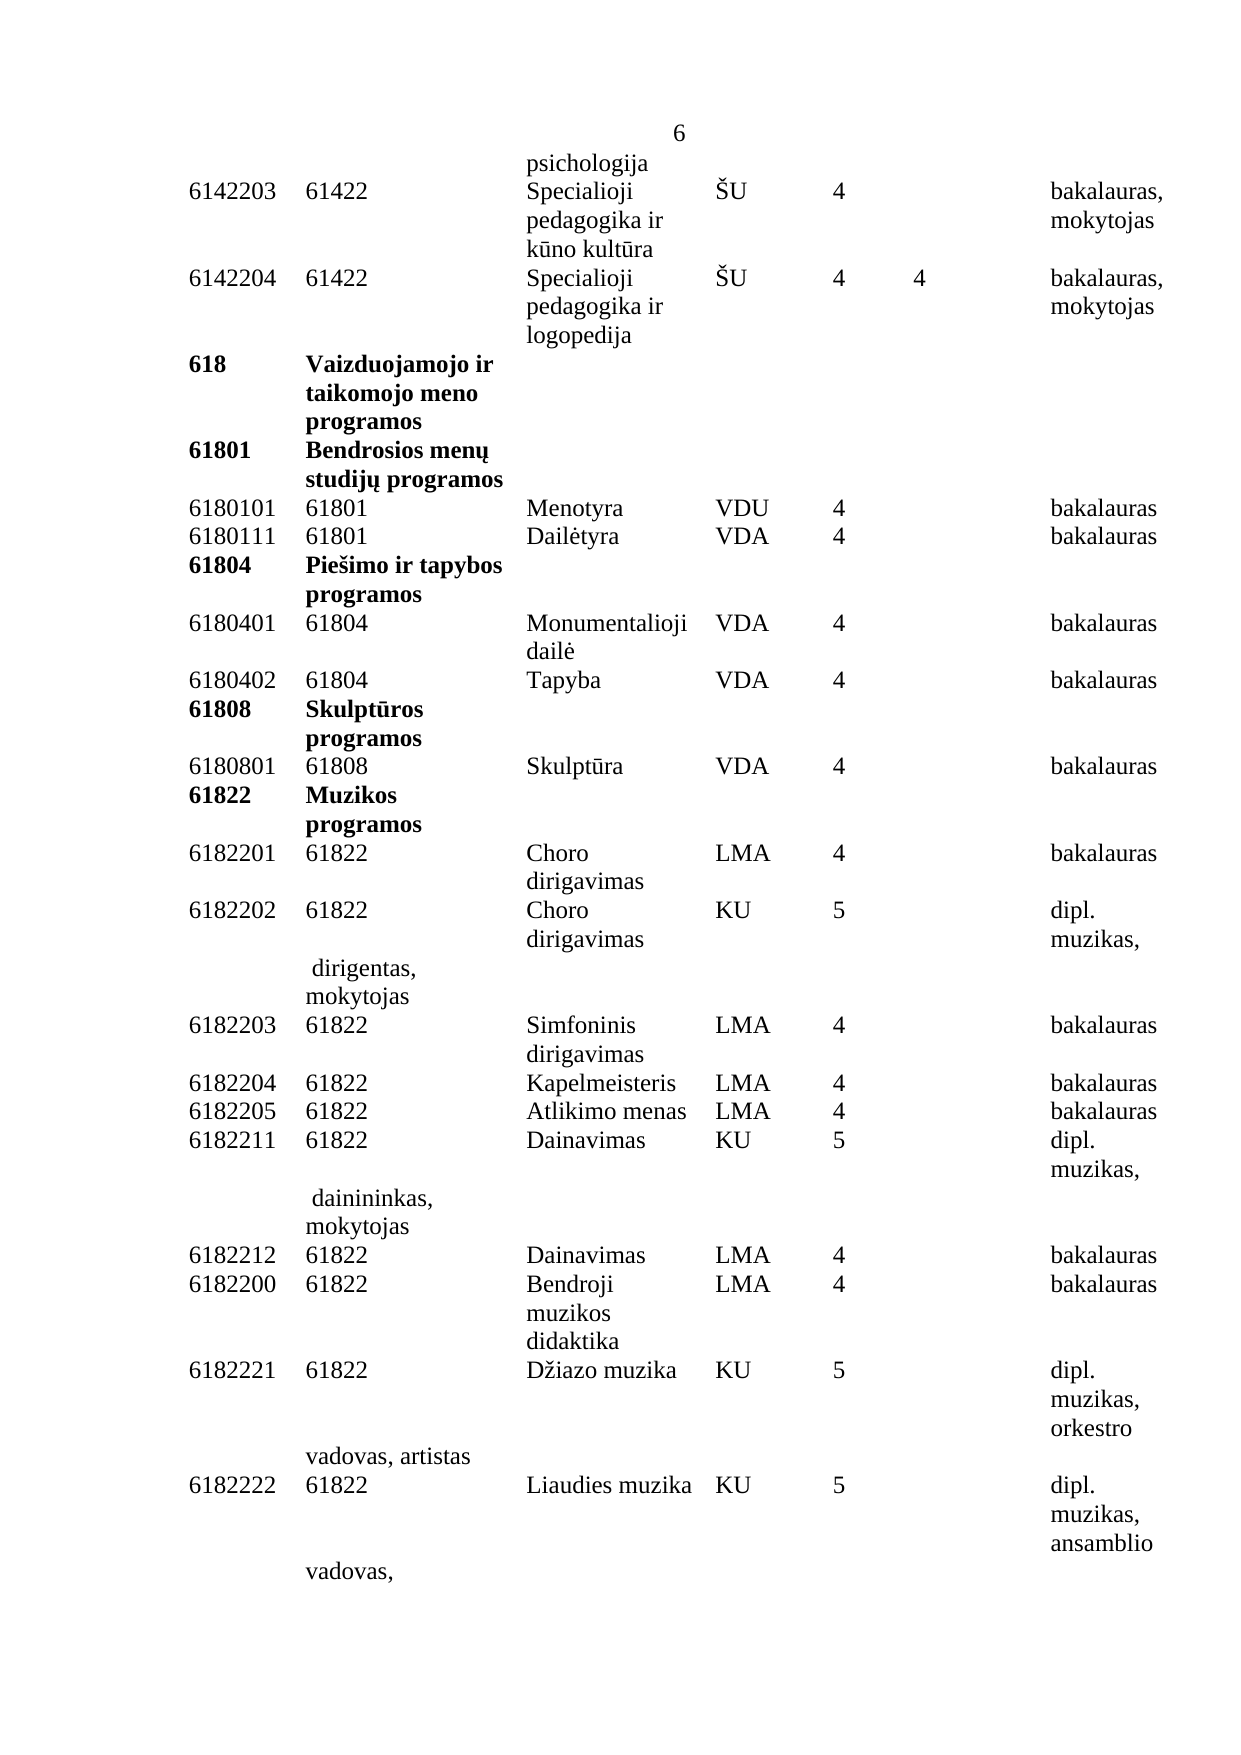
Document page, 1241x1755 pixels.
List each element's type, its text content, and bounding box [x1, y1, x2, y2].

table_cell Choro dirigavimas [515, 838, 704, 895]
table_cell [973, 665, 1039, 694]
table_cell [1197, 694, 1202, 751]
table_cell [704, 349, 821, 435]
table_cell [515, 953, 704, 1010]
table_cell [1197, 349, 1202, 435]
table_cell dainininkas, mokytojas [294, 1183, 515, 1240]
table_cell 5 [821, 1355, 902, 1441]
table_cell ŠU [704, 263, 821, 349]
table_cell dipl. muzikas, [1039, 1125, 1197, 1183]
table_cell VDA [704, 521, 821, 550]
table_cell 5 [821, 895, 902, 953]
table_cell 6182200 [177, 1269, 294, 1355]
table_cell [1197, 148, 1202, 176]
table_cell [1202, 1269, 1207, 1355]
table_cell vadovas, artistas [294, 1441, 515, 1470]
table_cell [902, 349, 973, 435]
table_cell [973, 838, 1039, 895]
table_cell [1197, 665, 1202, 694]
table_cell [1202, 550, 1207, 608]
table_cell [1197, 550, 1202, 608]
table_cell Liaudies muzika [515, 1470, 704, 1556]
table_cell [973, 550, 1039, 608]
table_cell [1202, 435, 1207, 493]
table_cell [515, 1441, 704, 1470]
table_cell [1197, 435, 1202, 493]
table_cell 6182201 [177, 838, 294, 895]
table_cell [704, 1183, 821, 1240]
table_cell [1197, 780, 1202, 838]
table_cell LMA [704, 1269, 821, 1355]
table_cell VDA [704, 608, 821, 665]
table_cell [1202, 694, 1207, 751]
table_cell [1197, 608, 1202, 665]
table_cell [973, 1240, 1039, 1269]
table_cell Bendrosios menų studijų programos [294, 435, 515, 493]
table_cell [1202, 1240, 1207, 1269]
table_cell [1197, 521, 1202, 550]
table_cell Atlikimo menas [515, 1096, 704, 1125]
table_cell [821, 694, 902, 751]
table_cell [1197, 176, 1202, 263]
table_cell [1039, 780, 1197, 838]
table_cell [902, 780, 973, 838]
table_cell [1039, 1441, 1197, 1470]
table_cell 4 [821, 493, 902, 521]
table_cell [1039, 148, 1197, 176]
table_cell [1202, 493, 1207, 521]
table_cell bakalauras [1039, 608, 1197, 665]
table_cell 6142203 [177, 176, 294, 263]
table_cell [1039, 953, 1197, 1010]
table_cell [902, 838, 973, 895]
table_cell [515, 550, 704, 608]
table_cell [973, 895, 1039, 953]
table_cell KU [704, 895, 821, 953]
table_cell [821, 953, 902, 1010]
table_cell [973, 694, 1039, 751]
table_cell [902, 665, 973, 694]
table_cell 4 [821, 1010, 902, 1068]
table_cell [973, 176, 1039, 263]
table_cell 4 [821, 751, 902, 780]
table_cell [902, 435, 973, 493]
table_cell 4 [821, 1068, 902, 1096]
table_cell KU [704, 1470, 821, 1556]
table_cell 4 [821, 1240, 902, 1269]
table_cell [1197, 838, 1202, 895]
table_cell bakalauras [1039, 1010, 1197, 1068]
table_cell bakalauras [1039, 521, 1197, 550]
table_cell dipl. muzikas, orkestro [1039, 1355, 1197, 1441]
table_cell Specialioji pedagogika ir kūno kultūra [515, 176, 704, 263]
table_cell [177, 953, 294, 1010]
table_cell [902, 1441, 973, 1470]
table_cell 61822 [294, 1068, 515, 1096]
table_cell dirigentas, mokytojas [294, 953, 515, 1010]
table_cell [973, 1096, 1039, 1125]
table_cell [902, 176, 973, 263]
table_cell bakalauras [1039, 1269, 1197, 1355]
table_cell [515, 435, 704, 493]
table_cell Skulptūra [515, 751, 704, 780]
table_cell [902, 148, 973, 176]
table_cell 4 [821, 263, 902, 349]
table_cell [973, 1470, 1039, 1556]
table_cell [902, 1556, 973, 1585]
table_cell Muzikos programos [294, 780, 515, 838]
table_cell [973, 1068, 1039, 1096]
table_cell 61422 [294, 176, 515, 263]
table_cell [1202, 665, 1207, 694]
table_cell [821, 780, 902, 838]
table_cell [1039, 349, 1197, 435]
table_cell 6182222 [177, 1470, 294, 1556]
table_cell [973, 1010, 1039, 1068]
table_cell LMA [704, 1240, 821, 1269]
table_cell [1202, 148, 1207, 176]
table_cell [177, 1441, 294, 1470]
table_cell 5 [821, 1125, 902, 1183]
table_cell [973, 1441, 1039, 1470]
table_cell Džiazo muzika [515, 1355, 704, 1441]
table_cell [902, 1240, 973, 1269]
table_cell 61422 [294, 263, 515, 349]
table_cell 61822 [177, 780, 294, 838]
table_cell [902, 1470, 973, 1556]
table_cell LMA [704, 1068, 821, 1096]
table_cell [177, 1556, 294, 1585]
table_cell [902, 1125, 973, 1183]
table_cell [1197, 1125, 1202, 1183]
table_cell 61808 [177, 694, 294, 751]
table_cell [902, 953, 973, 1010]
table_cell [1197, 953, 1202, 1010]
table_cell [1197, 1470, 1202, 1556]
table_cell 61822 [294, 1269, 515, 1355]
table_cell 61804 [177, 550, 294, 608]
table_cell [1039, 1183, 1197, 1240]
table_cell [515, 1183, 704, 1240]
table_cell LMA [704, 1096, 821, 1125]
table_cell 6180401 [177, 608, 294, 665]
table_cell 4 [821, 838, 902, 895]
table_cell [1202, 608, 1207, 665]
table_cell 61822 [294, 1240, 515, 1269]
table_cell [1197, 1269, 1202, 1355]
table_cell KU [704, 1355, 821, 1441]
table_cell 6182202 [177, 895, 294, 953]
table_cell Piešimo ir tapybos programos [294, 550, 515, 608]
table_cell [515, 1556, 704, 1585]
table_cell bakalauras [1039, 751, 1197, 780]
table_cell Tapyba [515, 665, 704, 694]
table_cell [1197, 1355, 1202, 1441]
table_cell 6142204 [177, 263, 294, 349]
table_cell [973, 493, 1039, 521]
table_cell 61822 [294, 1125, 515, 1183]
table_cell dipl. muzikas, ansamblio [1039, 1470, 1197, 1556]
table_cell [1202, 1183, 1207, 1240]
table_cell [1202, 1355, 1207, 1441]
table_cell VDA [704, 665, 821, 694]
table_cell VDA [704, 751, 821, 780]
table_cell [902, 608, 973, 665]
table_cell 4 [902, 263, 973, 349]
table_cell KU [704, 1125, 821, 1183]
table_cell [902, 1355, 973, 1441]
table_cell [821, 148, 902, 176]
table_cell Kapelmeisteris [515, 1068, 704, 1096]
table_cell Monumentalioji dailė [515, 608, 704, 665]
table_cell bakalauras, mokytojas [1039, 263, 1197, 349]
table_cell [902, 521, 973, 550]
table_cell [973, 263, 1039, 349]
table_cell [1039, 550, 1197, 608]
table_cell [973, 435, 1039, 493]
table_cell [973, 608, 1039, 665]
table_cell [1202, 1010, 1207, 1068]
table_cell [902, 1010, 973, 1068]
table_cell [704, 1441, 821, 1470]
table_cell 61822 [294, 1010, 515, 1068]
table_cell [1197, 1556, 1202, 1585]
table_cell [1197, 493, 1202, 521]
table_cell [821, 435, 902, 493]
table_cell LMA [704, 1010, 821, 1068]
table_cell Simfoninis dirigavimas [515, 1010, 704, 1068]
table_cell 6182212 [177, 1240, 294, 1269]
table_cell [1039, 1556, 1197, 1585]
table_cell [177, 148, 294, 176]
table_cell [1202, 953, 1207, 1010]
table_cell [1202, 838, 1207, 895]
table_cell [1197, 1096, 1202, 1125]
table_cell [1202, 263, 1207, 349]
table_cell [1039, 435, 1197, 493]
table_cell vadovas, [294, 1556, 515, 1585]
table_cell [704, 148, 821, 176]
table_cell bakalauras, mokytojas [1039, 176, 1197, 263]
table_cell [1039, 694, 1197, 751]
table_cell [821, 349, 902, 435]
table_cell [1202, 1470, 1207, 1556]
table_cell bakalauras [1039, 1240, 1197, 1269]
table_cell [973, 953, 1039, 1010]
table_cell [1197, 263, 1202, 349]
table_cell 6182211 [177, 1125, 294, 1183]
table_cell ŠU [704, 176, 821, 263]
table_cell [1202, 521, 1207, 550]
table_cell 61801 [294, 521, 515, 550]
table_cell Bendroji muzikos didaktika [515, 1269, 704, 1355]
table_cell 4 [821, 608, 902, 665]
table_cell [902, 895, 973, 953]
table_cell [1202, 1556, 1207, 1585]
table_cell bakalauras [1039, 838, 1197, 895]
table_cell [1197, 751, 1202, 780]
table_cell psichologija [515, 148, 704, 176]
table_cell 61822 [294, 838, 515, 895]
table_cell 61822 [294, 1470, 515, 1556]
table_cell VDU [704, 493, 821, 521]
table_cell [1197, 895, 1202, 953]
table_cell [1202, 349, 1207, 435]
table_cell Vaizduojamojo ir taikomojo meno programos [294, 349, 515, 435]
table_cell [902, 493, 973, 521]
table_cell [177, 1183, 294, 1240]
table_cell [1202, 1096, 1207, 1125]
table_cell [1202, 895, 1207, 953]
table_cell 61822 [294, 895, 515, 953]
table_cell 61822 [294, 1096, 515, 1125]
table_cell [902, 1068, 973, 1096]
table_cell [902, 751, 973, 780]
table_cell [704, 550, 821, 608]
table_cell [1197, 1010, 1202, 1068]
table_cell [1202, 1125, 1207, 1183]
table_cell 61801 [294, 493, 515, 521]
table_cell [902, 1269, 973, 1355]
table_cell [973, 1183, 1039, 1240]
table_cell [704, 435, 821, 493]
table_cell 6182205 [177, 1096, 294, 1125]
table_cell 4 [821, 176, 902, 263]
table_cell [515, 349, 704, 435]
table_cell 6182221 [177, 1355, 294, 1441]
table_cell [902, 1183, 973, 1240]
table_cell [704, 694, 821, 751]
table_cell Menotyra [515, 493, 704, 521]
table_cell [1202, 780, 1207, 838]
table_cell Choro dirigavimas [515, 895, 704, 953]
table_cell [973, 349, 1039, 435]
table_cell [973, 751, 1039, 780]
table_cell 4 [821, 1096, 902, 1125]
table_cell 61822 [294, 1355, 515, 1441]
table_cell 6180101 [177, 493, 294, 521]
table_cell [973, 521, 1039, 550]
table_cell 6180801 [177, 751, 294, 780]
table_cell [704, 780, 821, 838]
table_cell [821, 550, 902, 608]
table_cell [1197, 1240, 1202, 1269]
table_cell 6180111 [177, 521, 294, 550]
table_cell [821, 1556, 902, 1585]
table_cell [704, 953, 821, 1010]
table_cell [1197, 1183, 1202, 1240]
table_cell Dainavimas [515, 1125, 704, 1183]
table_cell [1202, 1441, 1207, 1470]
table_cell [973, 780, 1039, 838]
table_cell 6182203 [177, 1010, 294, 1068]
table_cell 61804 [294, 665, 515, 694]
table_cell [1202, 751, 1207, 780]
table_cell [704, 1556, 821, 1585]
table_cell [902, 1096, 973, 1125]
table_cell Skulptūros programos [294, 694, 515, 751]
table_cell Specialioji pedagogika ir logopedija [515, 263, 704, 349]
table_cell 6180402 [177, 665, 294, 694]
table_cell 618 [177, 349, 294, 435]
table_cell 4 [821, 1269, 902, 1355]
table_cell bakalauras [1039, 493, 1197, 521]
table_cell 5 [821, 1470, 902, 1556]
table_cell 61804 [294, 608, 515, 665]
table_cell [1197, 1068, 1202, 1096]
table_cell [973, 1269, 1039, 1355]
table_cell [902, 694, 973, 751]
table_cell [902, 550, 973, 608]
table_cell [973, 1355, 1039, 1441]
table_cell [1197, 1441, 1202, 1470]
table_cell 4 [821, 665, 902, 694]
table_cell 4 [821, 521, 902, 550]
table_cell [973, 148, 1039, 176]
table_cell bakalauras [1039, 1068, 1197, 1096]
table_cell [294, 148, 515, 176]
table_cell 61801 [177, 435, 294, 493]
table_cell 6182204 [177, 1068, 294, 1096]
table_cell [515, 780, 704, 838]
table_cell [1202, 176, 1207, 263]
table_cell [1202, 1068, 1207, 1096]
table_cell [821, 1441, 902, 1470]
table_cell bakalauras [1039, 1096, 1197, 1125]
table_cell Dainavimas [515, 1240, 704, 1269]
table_cell LMA [704, 838, 821, 895]
table_cell [821, 1183, 902, 1240]
table_cell bakalauras [1039, 665, 1197, 694]
table_cell Dailėtyra [515, 521, 704, 550]
table_cell [515, 694, 704, 751]
table_cell [973, 1556, 1039, 1585]
table_cell dipl. muzikas, [1039, 895, 1197, 953]
table_cell [973, 1125, 1039, 1183]
table_cell 61808 [294, 751, 515, 780]
